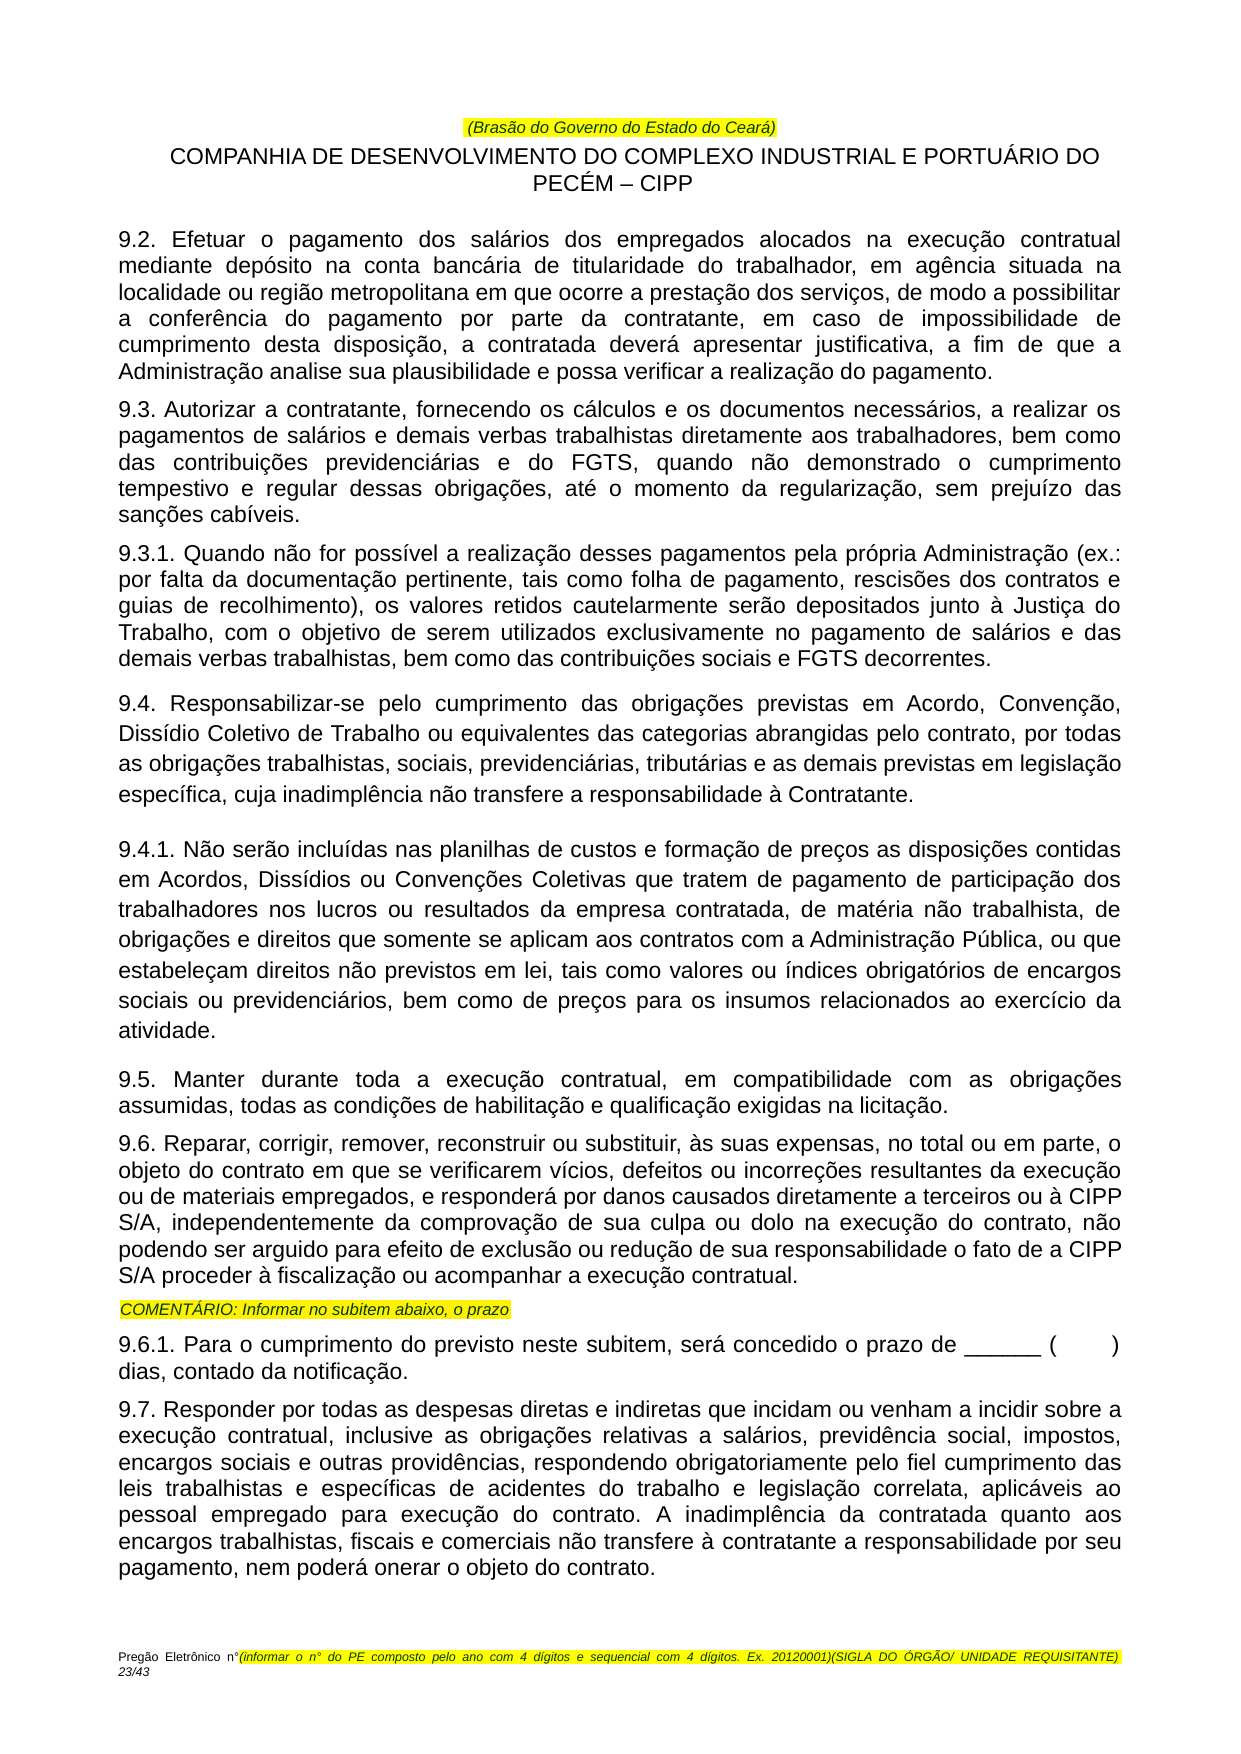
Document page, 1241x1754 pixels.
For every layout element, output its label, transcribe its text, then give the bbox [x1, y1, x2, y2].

text 9.6.1. Para o cumprimento do previsto neste subitem, será concedido o prazo de ______ ( ) dias, contado da notificação. [118, 1331, 1122, 1384]
text 9.7. Responder por todas as despesas diretas e indiretas que incidam ou venham a incidir sobre a execução contratual, inclusive as obrigações relativas a salários, previdência social, impostos, encargos sociais e outras providências, respondendo obrigatoriamente pelo fiel cumprimento das leis trabalhistas e específicas de acidentes do trabalho e legislação correlata, aplicáveis ao pessoal empregado para execução do contrato. A inadimplência da contratada quanto aos encargos trabalhistas, fiscais e comerciais não transfere à contratante a responsabilidade por seu pagamento, nem poderá onerar o objeto do contrato. [118, 1396, 1122, 1580]
text 9.5. Manter durante toda a execução contratual, em compatibilidade com as obrigações assumidas, todas as condições de habilitação e qualificação exigidas na licitação. [118, 1066, 1122, 1118]
text 9.4. Responsabilizar-se pelo cumprimento das obrigações previstas em Acordo, Convenção, Dissídio Coletivo de Trabalho ou equivalentes das categorias abrangidas pelo contrato, por todas as obrigações trabalhistas, sociais, previdenciárias, tributárias e as demais previstas em legislação específica, cuja inadimplência não transfere a responsabilidade à Contratante. [118, 690, 1122, 807]
text 9.3. Autorizar a contratante, fornecendo os cálculos e os documentos necessários, a realizar os pagamentos de salários e demais verbas trabalhistas diretamente aos trabalhadores, bem como das contribuições previdenciárias e do FGTS, quando não demonstrado o cumprimento tempestivo e regular dessas obrigações, até o momento da regularização, sem prejuízo das sanções cabíveis. [118, 396, 1122, 528]
text 9.2. Efetuar o pagamento dos salários dos empregados alocados na execução contratual mediante depósito na conta bancária de titularidade do trabalhador, em agência situada na localidade ou região metropolitana em que ocorre a prestação dos serviços, de modo a possibilitar a conferência do pagamento por parte da contratante, em caso de impossibilidade de cumprimento desta disposição, a contratada deverá apresentar justificativa, a fim de que a Administração analise sua plausibilidade e possa verificar a realização do pagamento. [118, 226, 1122, 384]
text 9.3.1. Quando não for possível a realização desses pagamentos pela própria Administração (ex.: por falta da documentação pertinente, tais como folha de pagamento, rescisões dos contratos e guias de recolhimento), os valores retidos cautelarmente serão depositados junto à Justiça do Trabalho, com o objetivo de serem utilizados exclusivamente no pagamento de salários e das demais verbas trabalhistas, bem como das contribuições sociais e FGTS decorrentes. [118, 540, 1122, 671]
text 9.4.1. Não serão incluídas nas planilhas de custos e formação de preços as disposições contidas em Acordos, Dissídios ou Convenções Coletivas que tratem de pagamento de participação dos trabalhadores nos lucros ou resultados da empresa contratada, de matéria não trabalhista, de obrigações e direitos que somente se aplicam aos contratos com a Administração Pública, ou que estabeleçam direitos não previstos em lei, tais como valores ou índices obrigatórios de encargos sociais ou previdenciários, bem como de preços para os insumos relacionados ao exercício da atividade. [118, 836, 1122, 1043]
text COMENTÁRIO: Informar no subitem abaixo, o prazo [120, 1300, 1122, 1319]
text 9.6. Reparar, corrigir, remover, reconstruir ou substituir, às suas expensas, no total ou em parte, o objeto do contrato em que se verificarem vícios, defeitos ou incorreções resultantes da execução ou de materiais empregados, e responderá por danos causados diretamente a terceiros ou à CIPP S/A, independentemente da comprovação de sua culpa ou dolo na execução do contrato, não podendo ser arguido para efeito de exclusão ou redução de sua responsabilidade o fato de a CIPP S/A proceder à fiscalização ou acompanhar a execução contratual. [118, 1130, 1122, 1288]
